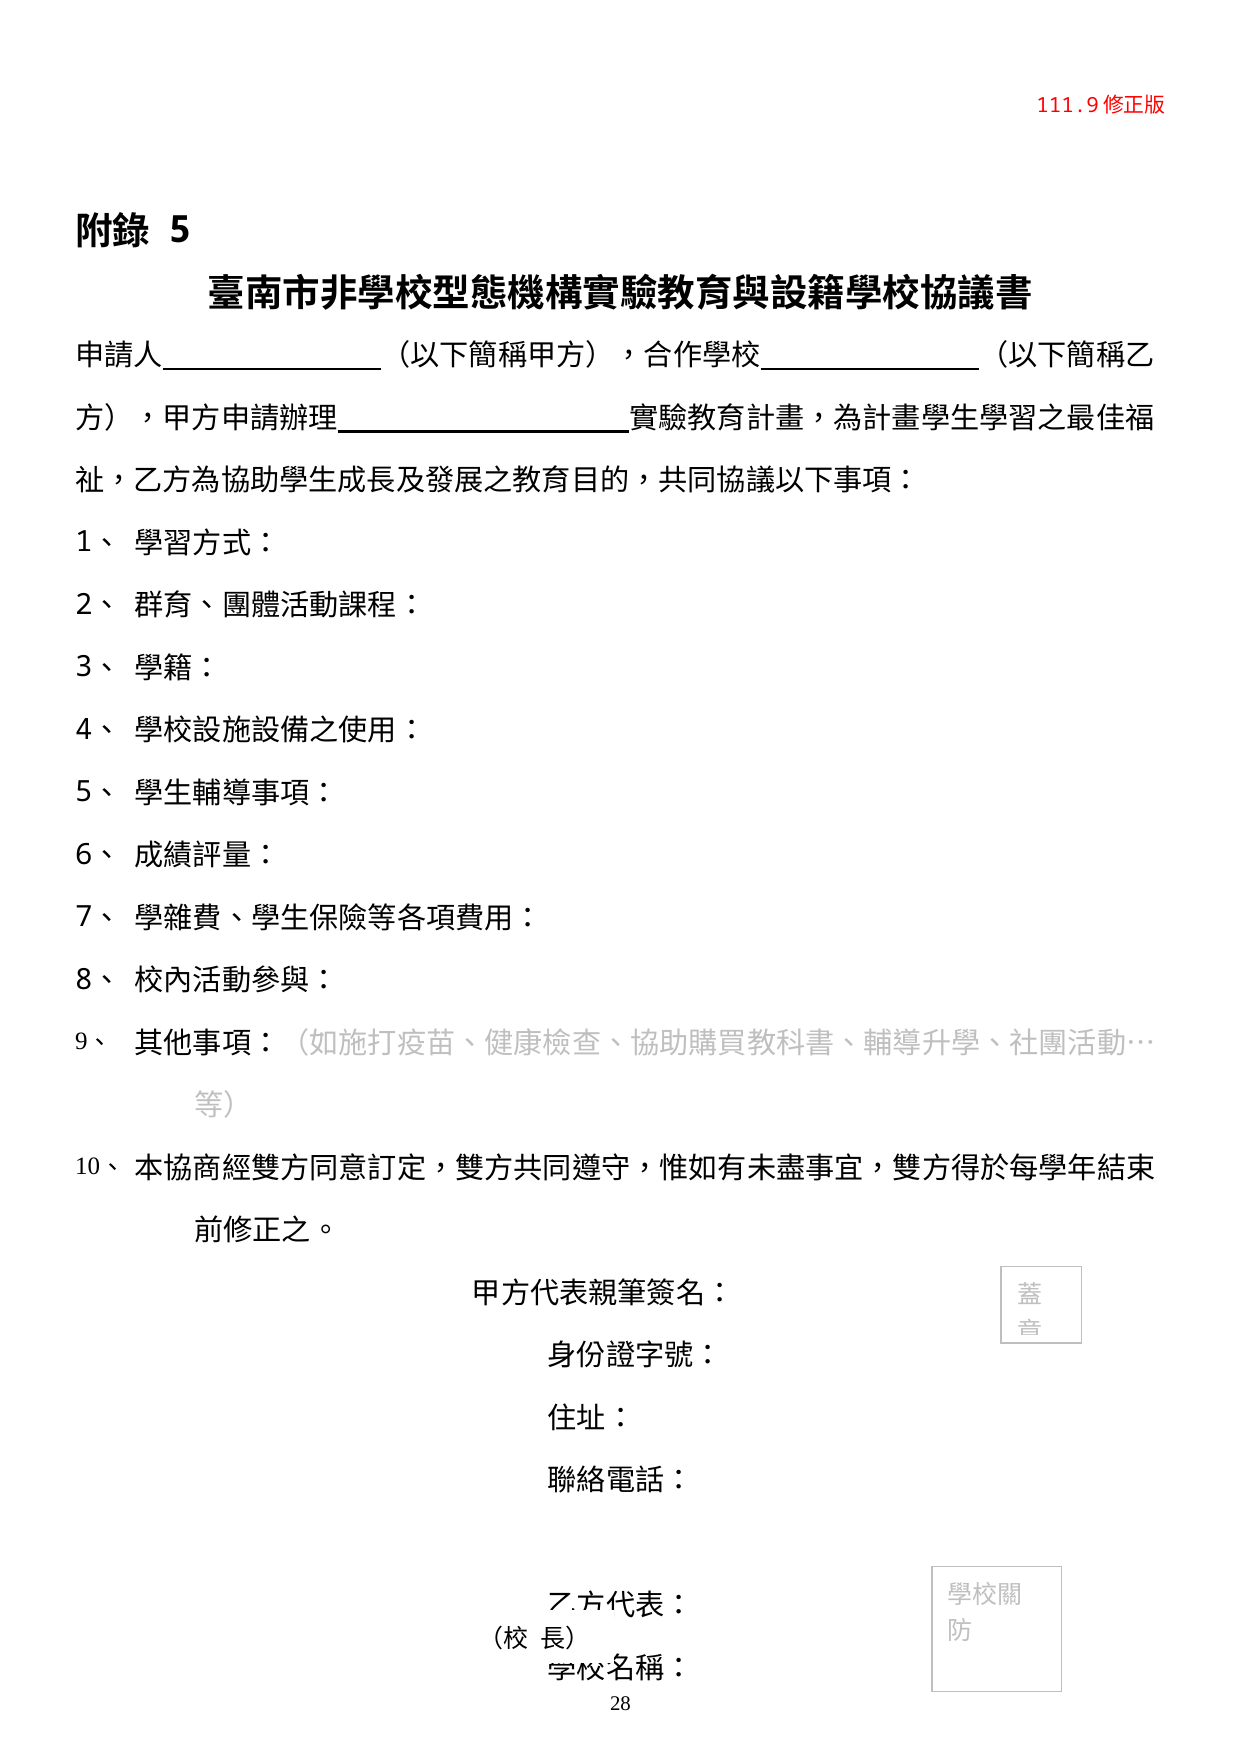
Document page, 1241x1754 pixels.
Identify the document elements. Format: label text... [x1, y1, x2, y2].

text 乙方代表： [463, 1611, 612, 1661]
list 群育、團體活動課程： [75, 561, 1165, 624]
list [1002, 1267, 1081, 1342]
text 身份證字號： [75, 1311, 1165, 1374]
list 成績評量： [75, 811, 1165, 874]
text 乙方代表： [933, 1567, 1061, 1691]
text 乙方代表： [75, 1561, 1165, 1661]
text 住址： [75, 1374, 1165, 1436]
text 甲方代表親筆簽名： [75, 1249, 1165, 1311]
list 本協商經雙方同意訂定，雙方共同遵守，惟如有未盡事宜，雙方得於每學年結束前修正之。 [75, 1124, 1165, 1249]
text 臺南市非學校型態機構實驗教育與設籍學校協議書 [75, 249, 1165, 311]
text （校 長） [478, 1619, 597, 1654]
list 學籍： [75, 624, 1165, 686]
list 學生輔導事項： [75, 749, 1165, 811]
list 校內活動參與： [75, 936, 1165, 999]
list 學習方式： [75, 499, 1165, 561]
text [1062, 1624, 1165, 1686]
text 聯絡電話： [75, 1436, 1165, 1499]
list 其他事項：（如施打疫苗、健康檢查、協助購買教科書、輔導升學、社團活動…等） [75, 999, 1165, 1124]
list 學雜費、學生保險等各項費用： [75, 874, 1165, 936]
list 學校設施設備之使用： [75, 686, 1165, 749]
text 申請人 （以下簡稱甲方），合作學校 （以下簡稱乙方），甲方申請辦理 實驗教育計畫，為計畫學生學習之最佳福祉，乙方為協助學生成長及發展之教育目的，共同協議以下事項： [75, 311, 1165, 499]
text 學校關防 [947, 1574, 1046, 1647]
list 蓋章 [1017, 1275, 1066, 1335]
text 附錄 5 [75, 186, 1165, 249]
text 學校名稱： [75, 1624, 931, 1686]
